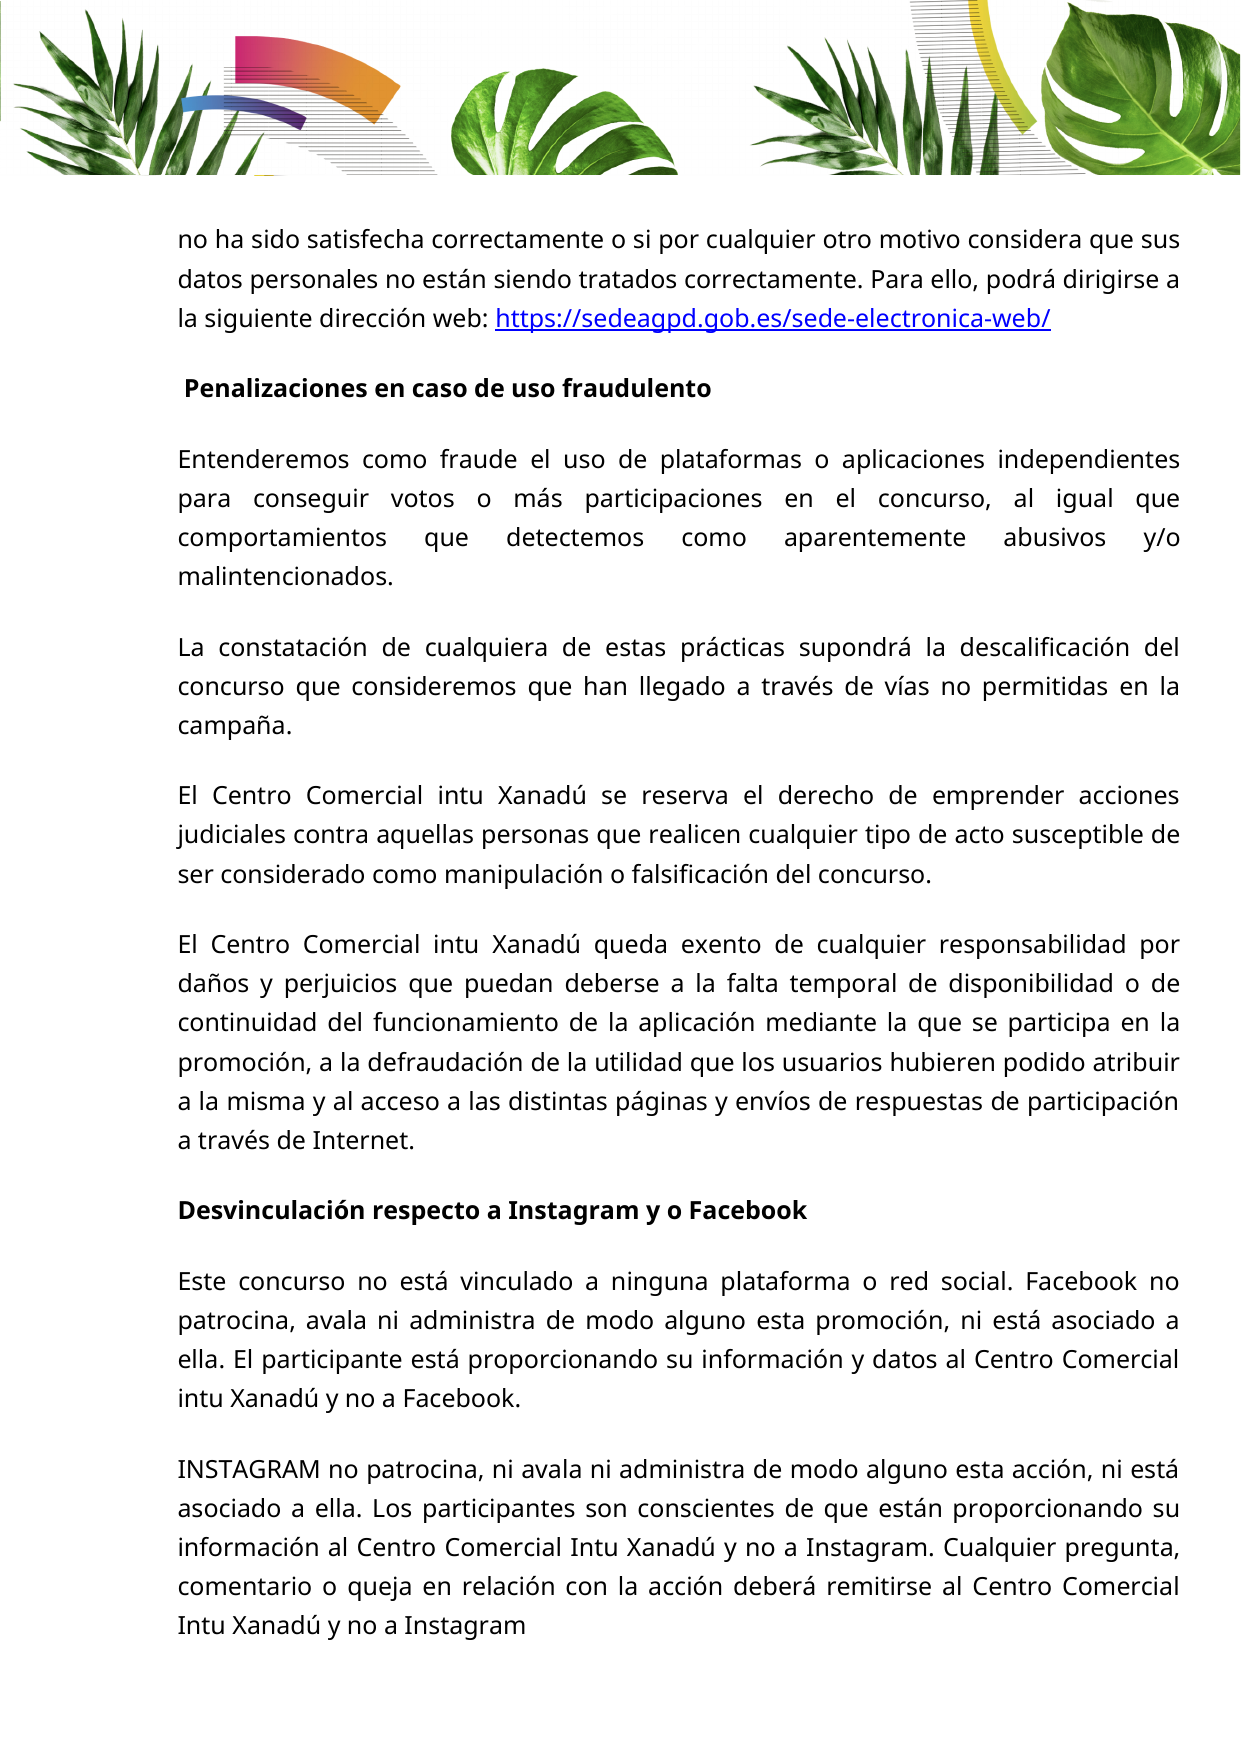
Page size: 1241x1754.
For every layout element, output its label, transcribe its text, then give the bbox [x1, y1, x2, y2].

text Este concurso no está vinculado a ninguna plataforma o red social. Facebook no patrocina, avala ni administra de modo alguno esta promoción, ni está asociado a ella. El participante está proporcionando su información y datos al Centro Comercial intu Xanadú y no a Facebook. [177, 1263, 1181, 1415]
text INSTAGRAM no patrocina, ni avala ni administra de modo alguno esta acción, ni está asociado a ella. Los participantes son conscientes de que están proporcionando su información al Centro Comercial Intu Xanadú y no a Instagram. Cualquier pregunta, comentario o queja en relación con la acción deberá remitirse al Centro Comercial Intu Xanadú y no a Instagram [177, 1451, 1181, 1642]
text Entenderemos como fraude el uso de plataformas o aplicaciones independientes para conseguir votos o más participaciones en el concurso, al igual que comportamientos que detectemos como aparentemente abusivos y/o malintencionados. [177, 441, 1181, 593]
text La constatación de cualquiera de estas prácticas supondrá la descalificación del concurso que consideremos que han llegado a través de vías no permitidas en la campaña. [177, 629, 1181, 742]
text El Centro Comercial intu Xanadú se reserva el derecho de emprender acciones judiciales contra aquellas personas que realicen cualquier tipo de acto susceptible de ser considerado como manipulación o falsificación del concurso. [177, 778, 1181, 890]
text no ha sido satisfecha correctamente o si por cualquier otro motivo considera que sus datos personales no están siendo tratados correctamente. Para ello, podrá dirigirse a la siguiente dirección web: https://sedeagpd.gob.es/sede-electronica-web/ [177, 222, 1181, 334]
text Desvinculación respecto a Instagram y o Facebook [177, 1193, 1181, 1227]
text El Centro Comercial intu Xanadú queda exento de cualquier responsabilidad por daños y perjuicios que puedan deberse a la falta temporal de disponibilidad o de continuidad del funcionamiento de la aplicación mediante la que se participa en la promoción, a la defraudación de la utilidad que los usuarios hubieren podido atribuir a la misma y al acceso a las distintas páginas y envíos de respuestas de participación a través de Internet. [177, 927, 1181, 1157]
text Penalizaciones en caso de uso fraudulento [177, 371, 1181, 405]
